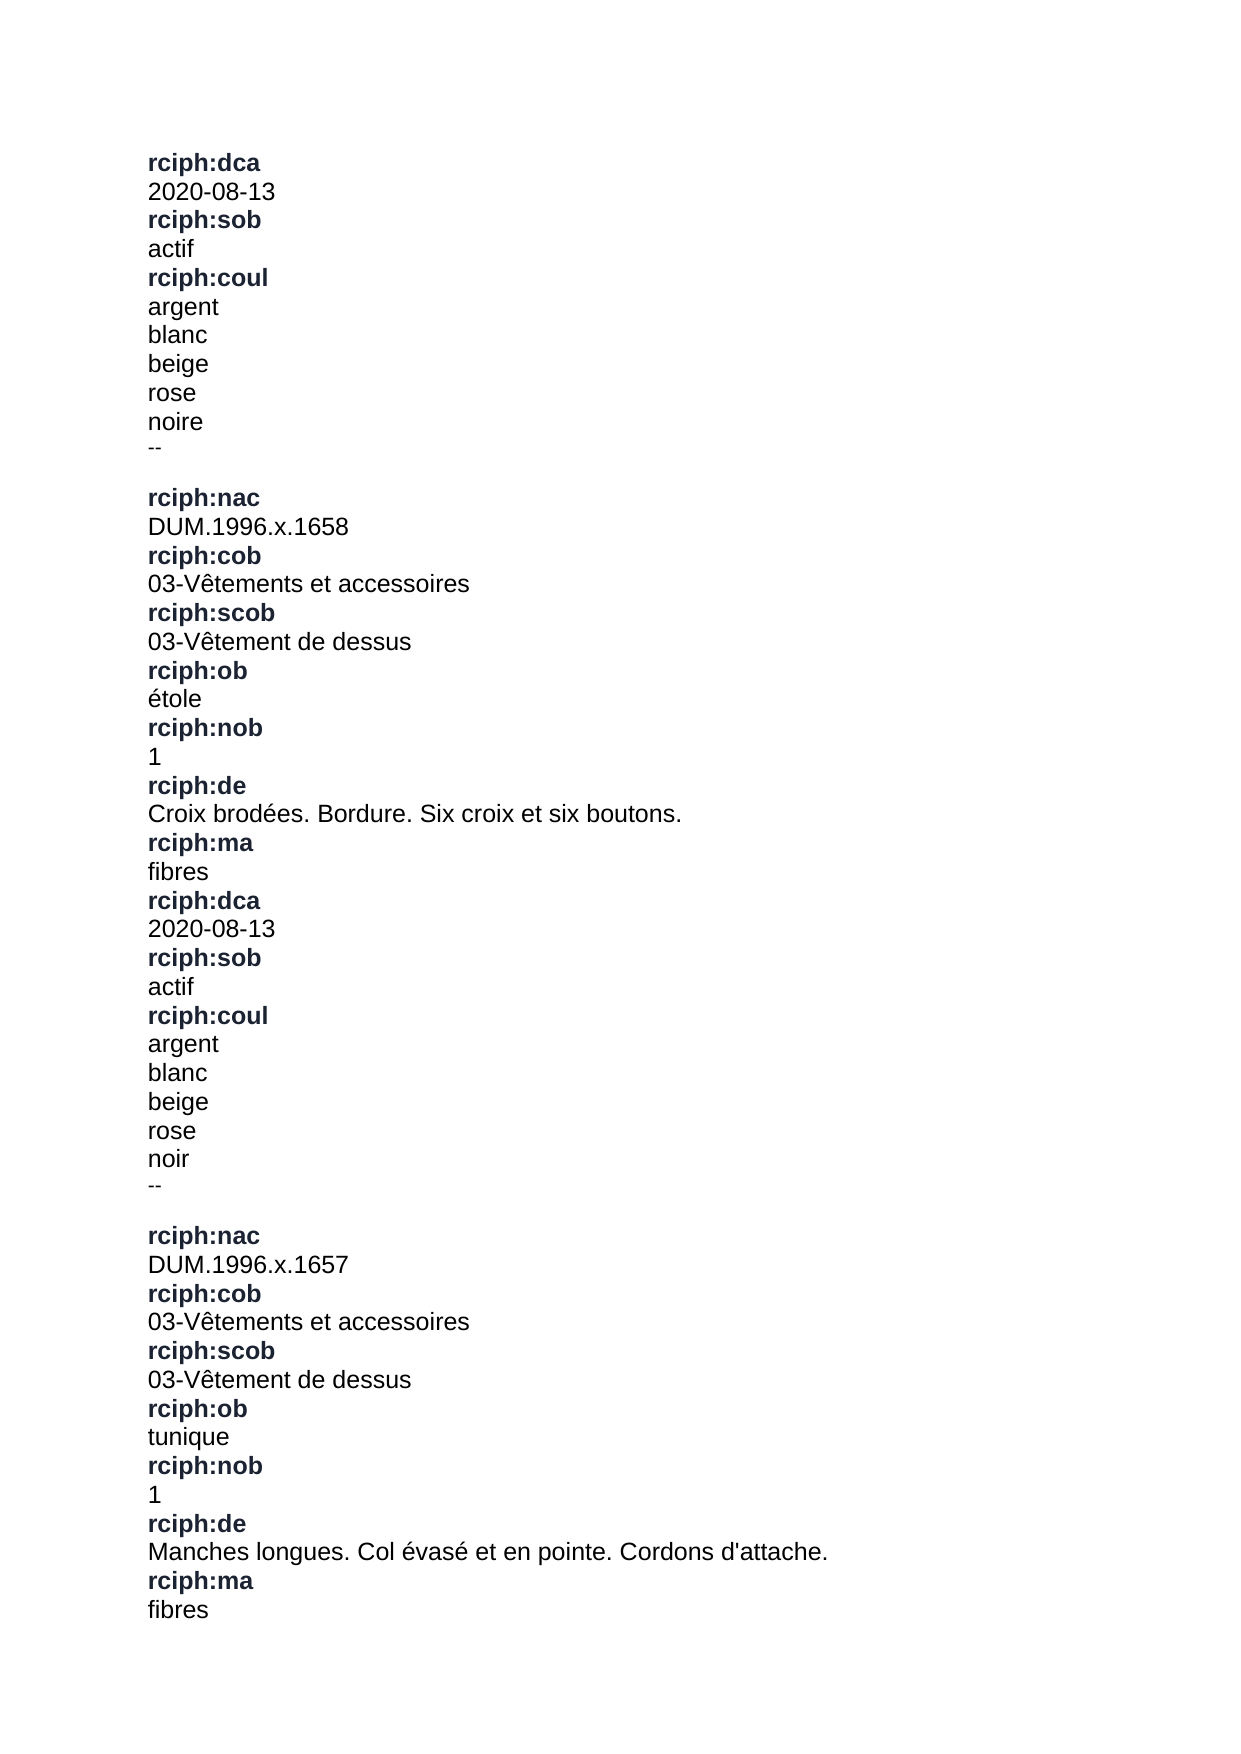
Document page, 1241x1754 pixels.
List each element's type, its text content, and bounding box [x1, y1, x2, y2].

text argent [148, 291, 1092, 320]
text actif [148, 972, 1092, 1001]
text 2020-08-13 [148, 914, 1092, 943]
text 1 [148, 742, 1092, 771]
text 2020-08-13 [148, 176, 1092, 205]
text tunique [148, 1422, 1092, 1451]
text 03-Vêtement de dessus [148, 1365, 1092, 1393]
text rciph:nac [148, 1221, 1092, 1250]
text rciph:nob [148, 713, 1092, 742]
text rciph:sob [148, 943, 1092, 972]
text Croix brodées. Bordure. Six croix et six boutons. [148, 799, 1092, 828]
text DUM.1996.x.1657 [148, 1250, 1092, 1278]
text 1 [148, 1480, 1092, 1508]
text fibres [148, 857, 1092, 886]
text -- [148, 435, 1092, 459]
text rciph:sob [148, 205, 1092, 234]
text rciph:ob [148, 656, 1092, 684]
text 03-Vêtements et accessoires [148, 569, 1092, 598]
text argent [148, 1029, 1092, 1058]
text -- [148, 1173, 1092, 1197]
text rciph:cob [148, 541, 1092, 569]
text rciph:dca [148, 886, 1092, 914]
text noir [148, 1144, 1092, 1173]
text rciph:ma [148, 828, 1092, 857]
text 03-Vêtements et accessoires [148, 1307, 1092, 1336]
text rose [148, 1116, 1092, 1144]
text rciph:ob [148, 1393, 1092, 1422]
text blanc [148, 1058, 1092, 1087]
text rciph:scob [148, 598, 1092, 627]
text 03-Vêtement de dessus [148, 627, 1092, 656]
text rciph:scob [148, 1336, 1092, 1365]
text fibres [148, 1595, 1092, 1623]
text étole [148, 684, 1092, 713]
text rciph:ma [148, 1566, 1092, 1595]
text beige [148, 1087, 1092, 1116]
text DUM.1996.x.1658 [148, 512, 1092, 541]
text rciph:coul [148, 1001, 1092, 1029]
text blanc [148, 320, 1092, 349]
text noire [148, 406, 1092, 435]
text rciph:coul [148, 263, 1092, 291]
text rciph:cob [148, 1278, 1092, 1307]
text beige [148, 349, 1092, 378]
text rose [148, 378, 1092, 406]
text rciph:nob [148, 1451, 1092, 1480]
text actif [148, 234, 1092, 263]
text rciph:de [148, 1508, 1092, 1537]
text rciph:nac [148, 483, 1092, 512]
text Manches longues. Col évasé et en pointe. Cordons d'attache. [148, 1537, 1092, 1566]
text rciph:de [148, 771, 1092, 799]
text rciph:dca [148, 148, 1092, 176]
